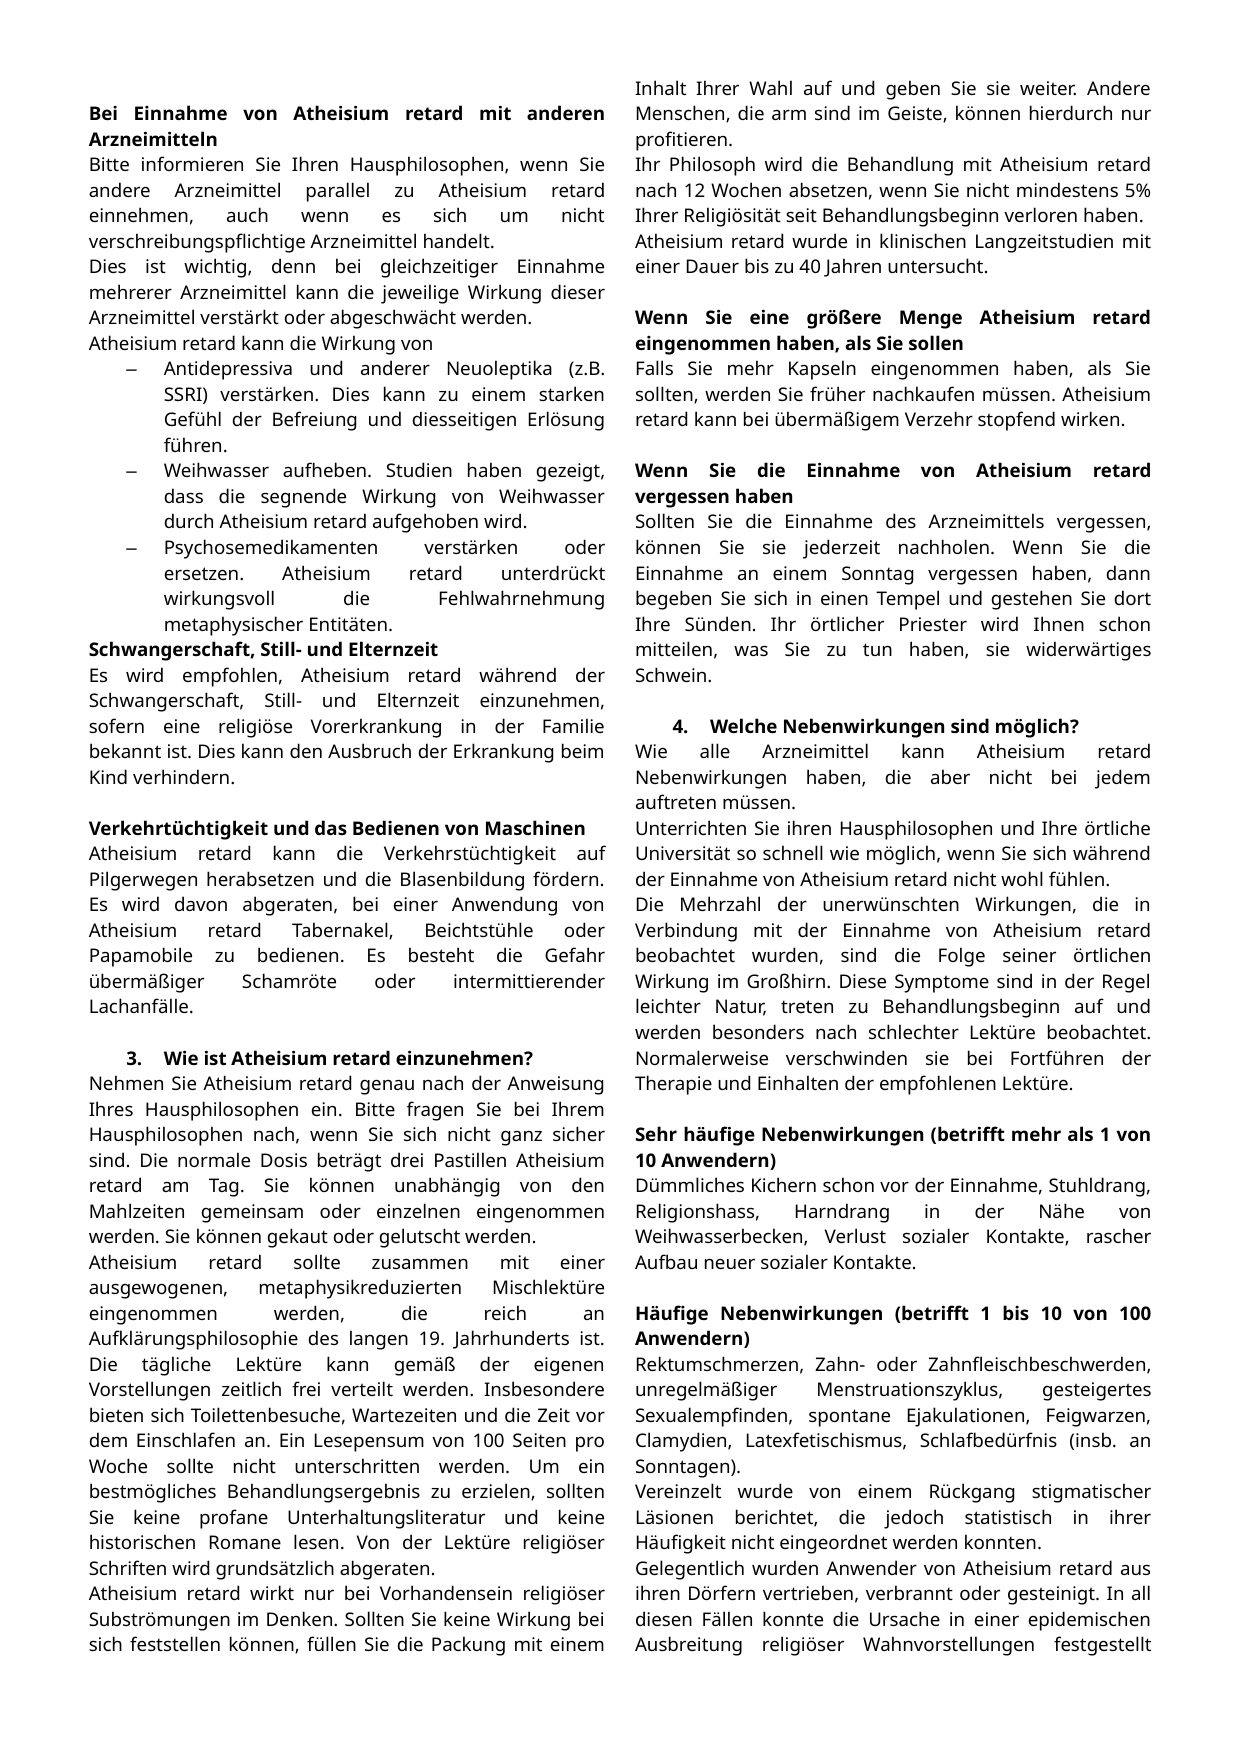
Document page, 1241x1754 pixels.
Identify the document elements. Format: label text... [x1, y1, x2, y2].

text Verkehrtüchtigkeit und das Bedienen von Maschinen [88, 815, 605, 841]
text Es wird empfohlen, Atheisium retard während der Schwangerschaft, Still- und Elternzeit einzunehmen, sofern eine religiöse Vorerkrankung in der Familie bekannt ist. Dies kann den Ausbruch der Erkrankung beim Kind verhindern. [88, 662, 605, 789]
text Dies ist wichtig, denn bei gleichzeitiger Einnahme mehrerer Arzneimittel kann die jeweilige Wirkung dieser Arzneimittel verstärkt oder abgeschwächt werden. [88, 254, 605, 330]
text Bitte informieren Sie Ihren Hausphilosophen, wenn Sie andere Arzneimittel parallel zu Atheisium retard einnehmen, auch wenn es sich um nicht verschreibungspflichtige Arzneimittel handelt. [88, 152, 605, 254]
list Psychosemedikamenten verstärken oder ersetzen. Atheisium retard unterdrückt wirkungsvoll die Fehlwahrnehmung metaphysischer Entitäten. [126, 534, 605, 636]
text Wie alle Arzneimittel kann Atheisium retard Nebenwirkungen haben, die aber nicht bei jedem auftreten müssen. [635, 738, 1152, 815]
text Atheisium retard wurde in klinischen Langzeitstudien mit einer Dauer bis zu 40 Jahren untersucht. [635, 228, 1152, 279]
text Atheisium retard kann die Wirkung von [88, 330, 605, 356]
text Gelegentlich wurden Anwender von Atheisium retard aus ihren Dörfern vertrieben, verbrannt oder gesteinigt. In all diesen Fällen konnte die Ursache in einer epidemischen Ausbreitung religiöser Wahnvorstellungen festgestellt [635, 1555, 1152, 1657]
list Weihwasser aufheben. Studien haben gezeigt, dass die segnende Wirkung von Weihwasser durch Atheisium retard aufgehoben wird. [126, 458, 605, 534]
text Atheisium retard sollte zusammen mit einer ausgewogenen, metaphysikreduzierten Mischlektüre eingenommen werden, die reich an Aufklärungsphilosophie des langen 19. Jahrhunderts ist. Die tägliche Lektüre kann gemäß der eigenen Vorstellungen zeitlich frei verteilt werden. Insbesondere bieten sich Toilettenbesuche, Wartezeiten und die Zeit vor dem Einschlafen an. Ein Lesepensum von 100 Seiten pro Woche sollte nicht unterschritten werden. Um ein bestmögliches Behandlungsergebnis zu erzielen, sollten Sie keine profane Unterhaltungsliteratur und keine historischen Romane lesen. Von der Lektüre religiöser Schriften wird grundsätzlich abgeraten. [88, 1249, 605, 1581]
text Inhalt Ihrer Wahl auf und geben Sie sie weiter. Andere Menschen, die arm sind im Geiste, können hierdurch nur profitieren. [635, 75, 1152, 152]
text Vereinzelt wurde von einem Rückgang stigmatischer Läsionen berichtet, die jedoch statistisch in ihrer Häufigkeit nicht eingeordnet werden konnten. [635, 1479, 1152, 1555]
text Unterrichten Sie ihren Hausphilosophen und Ihre örtliche Universität so schnell wie möglich, wenn Sie sich während der Einnahme von Atheisium retard nicht wohl fühlen. [635, 815, 1152, 892]
text Nehmen Sie Atheisium retard genau nach der Anweisung Ihres Hausphilosophen ein. Bitte fragen Sie bei Ihrem Hausphilosophen nach, wenn Sie sich nicht ganz sicher sind. Die normale Dosis beträgt drei Pastillen Atheisium retard am Tag. Sie können unabhängig von den Mahlzeiten gemeinsam oder einzelnen eingenommen werden. Sie können gekaut oder gelutscht werden. [88, 1070, 605, 1249]
text Die Mehrzahl der unerwünschten Wirkungen, die in Verbindung mit der Einnahme von Atheisium retard beobachtet wurden, sind die Folge seiner örtlichen Wirkung im Großhirn. Diese Symptome sind in der Regel leichter Natur, treten zu Behandlungsbeginn auf und werden besonders nach schlechter Lektüre beobachtet. Normalerweise verschwinden sie bei Fortführen der Therapie und Einhalten der empfohlenen Lektüre. [635, 892, 1152, 1096]
text Wenn Sie eine größere Menge Atheisium retard eingenommen haben, als Sie sollen [635, 305, 1152, 356]
text Wenn Sie die Einnahme von Atheisium retard vergessen haben [635, 458, 1152, 509]
text Atheisium retard kann die Verkehrstüchtigkeit auf Pilgerwegen herabsetzen und die Blasenbildung fördern. Es wird davon abgeraten, bei einer Anwendung von Atheisium retard Tabernakel, Beichtstühle oder Papamobile zu bedienen. Es besteht die Gefahr übermäßiger Schamröte oder intermittierender Lachanfälle. [88, 841, 605, 1019]
text Bei Einnahme von Atheisium retard mit anderen Arzneimitteln [88, 101, 605, 152]
list Antidepressiva und anderer Neuoleptika (z.B. SSRI) verstärken. Dies kann zu einem starken Gefühl der Befreiung und diesseitigen Erlösung führen. [126, 356, 605, 458]
text Häufige Nebenwirkungen (betrifft 1 bis 10 von 100 Anwendern) [635, 1300, 1152, 1351]
text Dümmliches Kichern schon vor der Einnahme, Stuhldrang, Religionshass, Harndrang in der Nähe von Weihwasserbecken, Verlust sozialer Kontakte, rascher Aufbau neuer sozialer Kontakte. [635, 1172, 1152, 1274]
text Sehr häufige Nebenwirkungen (betrifft mehr als 1 von 10 Anwendern) [635, 1121, 1152, 1172]
text Atheisium retard wirkt nur bei Vorhandensein religiöser Subströmungen im Denken. Sollten Sie keine Wirkung bei sich feststellen können, füllen Sie die Packung mit einem [88, 1581, 605, 1657]
text Ihr Philosoph wird die Behandlung mit Atheisium retard nach 12 Wochen absetzen, wenn Sie nicht mindestens 5% Ihrer Religiösität seit Behandlungsbeginn verloren haben. [635, 152, 1152, 228]
text Sollten Sie die Einnahme des Arzneimittels vergessen, können Sie sie jederzeit nachholen. Wenn Sie die Einnahme an einem Sonntag vergessen haben, dann begeben Sie sich in einen Tempel und gestehen Sie dort Ihre Sünden. Ihr örtlicher Priester wird Ihnen schon mitteilen, was Sie zu tun haben, sie widerwärtiges Schwein. [635, 509, 1152, 687]
list Wie ist Atheisium retard einzunehmen? [126, 1045, 605, 1070]
text Schwangerschaft, Still- und Elternzeit [88, 636, 605, 662]
list Welche Nebenwirkungen sind möglich? [672, 713, 1152, 738]
text Falls Sie mehr Kapseln eingenommen haben, als Sie sollten, werden Sie früher nachkaufen müssen. Atheisium retard kann bei übermäßigem Verzehr stopfend wirken. [635, 356, 1152, 432]
text Rektumschmerzen, Zahn- oder Zahnfleischbeschwerden, unregelmäßiger Menstruationszyklus, gesteigertes Sexualempfinden, spontane Ejakulationen, Feigwarzen, Clamydien, Latexfetischismus, Schlafbedürfnis (insb. an Sonntagen). [635, 1351, 1152, 1479]
